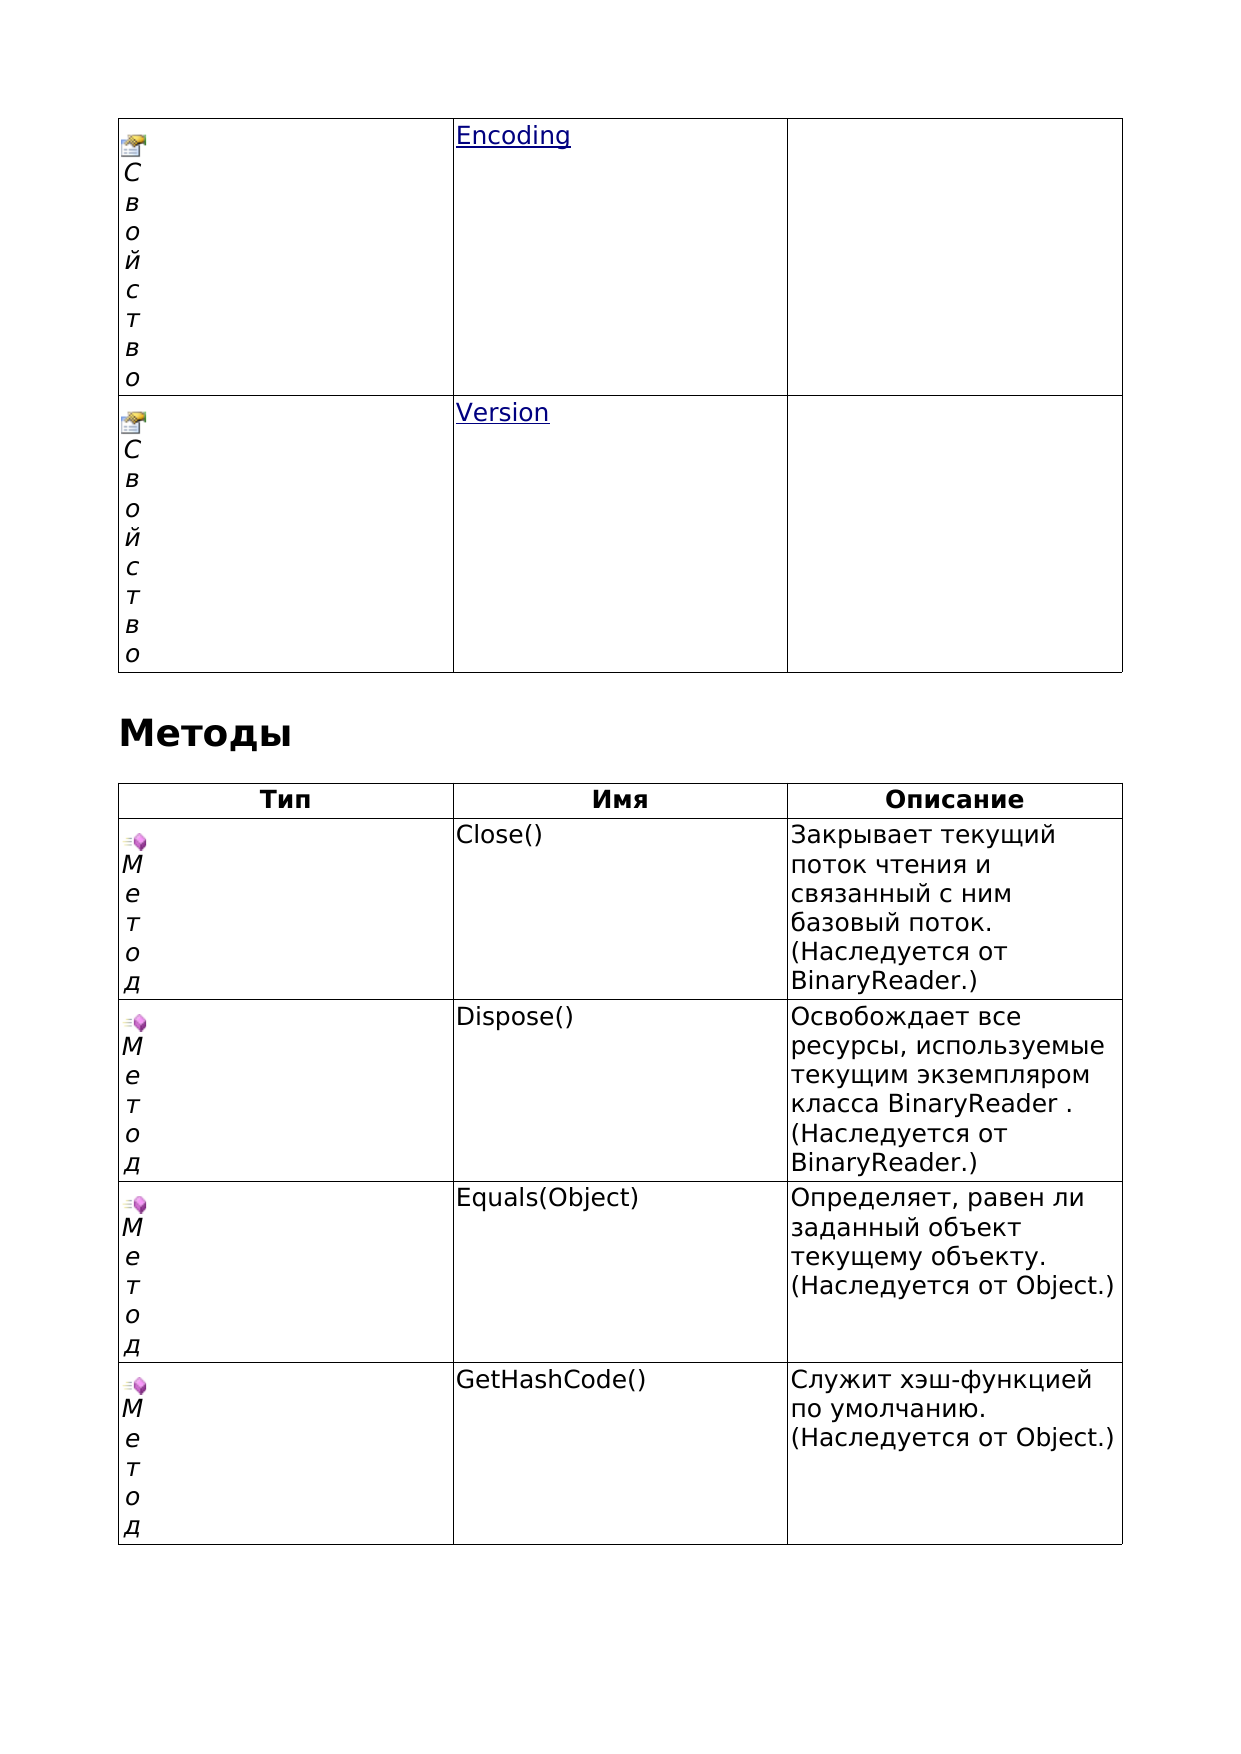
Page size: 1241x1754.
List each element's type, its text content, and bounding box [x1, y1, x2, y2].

table_cell Version [454, 396, 787, 672]
picture [121, 833, 147, 851]
picture [121, 1196, 147, 1214]
table_header Тип [119, 784, 453, 818]
table_cell [788, 119, 1122, 395]
table_cell GetHashCode() [454, 1363, 787, 1543]
table_cell Encoding [454, 119, 787, 395]
table_cell Close() [454, 819, 787, 999]
table_cell [119, 1363, 453, 1543]
table_cell Служит хэш-функцией по умолчанию. (Наследуется от Object.) [788, 1363, 1122, 1543]
table_cell Закрывает текущий поток чтения и связанный с ним базовый поток. (Наследуется от BinaryReader.) [788, 819, 1122, 999]
table_cell [119, 1000, 453, 1181]
table_cell [119, 119, 453, 395]
table_header Описание [788, 784, 1122, 818]
picture [121, 1377, 147, 1395]
table_cell [119, 1182, 453, 1362]
table_header Имя [454, 784, 787, 818]
table_cell [119, 396, 453, 672]
picture [121, 1014, 147, 1032]
table_cell Определяет, равен ли заданный объект текущему объекту. (Наследуется от Object.) [788, 1182, 1122, 1362]
table_cell [788, 396, 1122, 672]
table_cell Освобождает все ресурсы, используемые текущим экземпляром класса BinaryReader . (Наследуется от BinaryReader.) [788, 1000, 1122, 1181]
picture [121, 410, 147, 436]
table_cell Equals(Object) [454, 1182, 787, 1362]
table_cell Dispose() [454, 1000, 787, 1181]
subtitle Методы [118, 712, 1122, 755]
table_cell [119, 819, 453, 999]
picture [121, 133, 147, 159]
